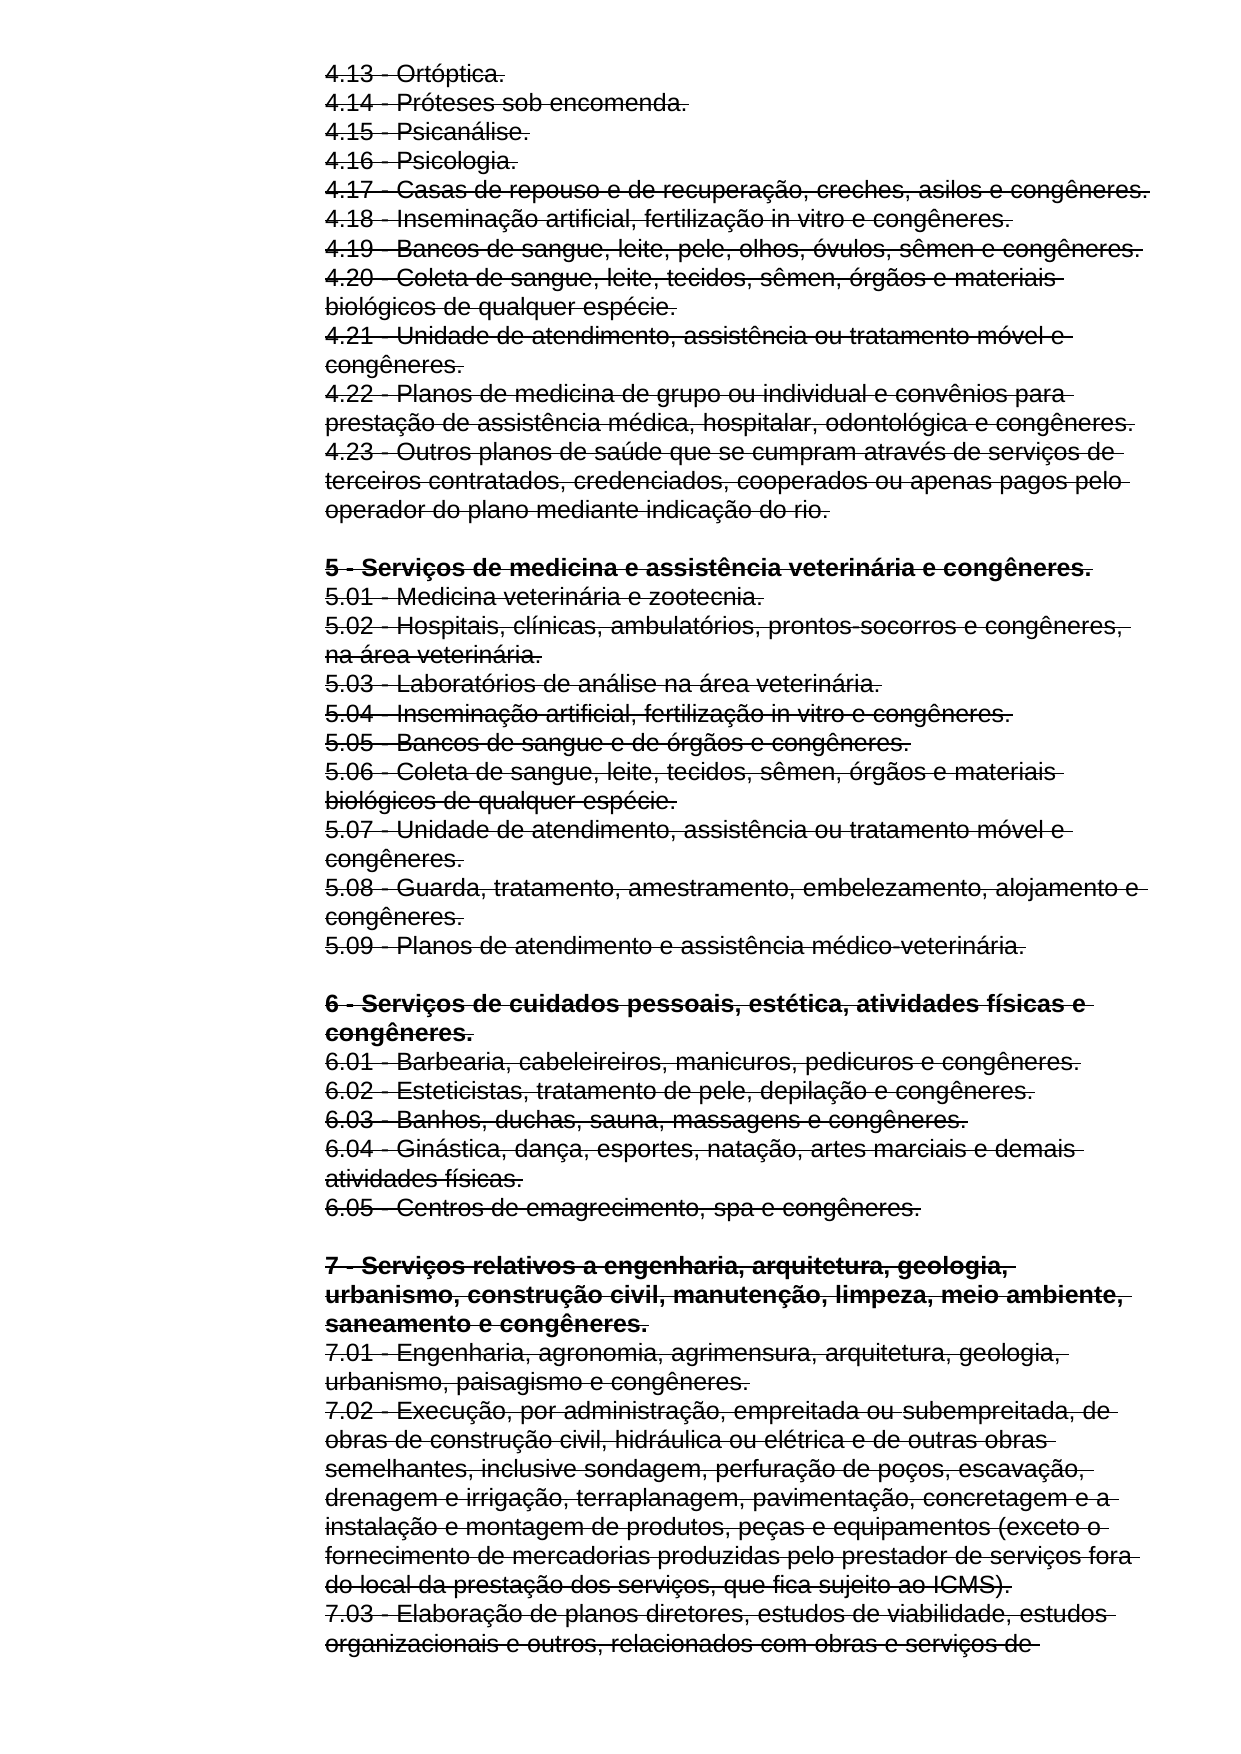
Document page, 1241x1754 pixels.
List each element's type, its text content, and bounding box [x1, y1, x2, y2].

text 7.03 - Elaboração de planos diretores, estudos de viabilidade, estudos organizacionais e outros, relacionados com obras e serviços de [325, 1599, 1152, 1657]
text 5 - Serviços de medicina e assistência veterinária e congêneres. [325, 553, 1152, 582]
text 6 - Serviços de cuidados pessoais, estética, atividades físicas e congêneres. [325, 989, 1152, 1047]
text 5.04 - Inseminação artificial, fertilização in vitro e congêneres. [325, 698, 1152, 727]
text 4.16 - Psicologia. [325, 146, 1152, 175]
text 6.03 - Banhos, duchas, sauna, massagens e congêneres. [325, 1105, 1152, 1134]
text 4.18 - Inseminação artificial, fertilização in vitro e congêneres. [325, 204, 1152, 233]
text 4.15 - Psicanálise. [325, 117, 1152, 146]
text 5.06 - Coleta de sangue, leite, tecidos, sêmen, órgãos e materiais biológicos de qualquer espécie. [325, 757, 1152, 815]
text 4.22 - Planos de medicina de grupo ou individual e convênios para prestação de assistência médica, hospitalar, odontológica e congêneres. [325, 379, 1152, 437]
text 5.03 - Laboratórios de análise na área veterinária. [325, 669, 1152, 698]
text 6.02 - Esteticistas, tratamento de pele, depilação e congêneres. [325, 1076, 1152, 1105]
text 6.04 - Ginástica, dança, esportes, natação, artes marciais e demais atividades físicas. [325, 1134, 1152, 1192]
text 6.05 - Centros de emagrecimento, spa e congêneres. [325, 1192, 1152, 1222]
text 5.05 - Bancos de sangue e de órgãos e congêneres. [325, 727, 1152, 757]
text 5.08 - Guarda, tratamento, amestramento, embelezamento, alojamento e congêneres. [325, 873, 1152, 931]
text 5.07 - Unidade de atendimento, assistência ou tratamento móvel e congêneres. [325, 815, 1152, 873]
text 4.14 - Próteses sob encomenda. [325, 88, 1152, 117]
text 4.17 - Casas de repouso e de recuperação, creches, asilos e congêneres. [325, 175, 1152, 204]
text 4.19 - Bancos de sangue, leite, pele, olhos, óvulos, sêmen e congêneres. [325, 233, 1152, 262]
text 4.20 - Coleta de sangue, leite, tecidos, sêmen, órgãos e materiais biológicos de qualquer espécie. [325, 262, 1152, 321]
text 5.09 - Planos de atendimento e assistência médico-veterinária. [325, 931, 1152, 960]
text 5.01 - Medicina veterinária e zootecnia. [325, 582, 1152, 611]
text 7.02 - Execução, por administração, empreitada ou subempreitada, de obras de construção civil, hidráulica ou elétrica e de outras obras semelhantes, inclusive sondagem, perfuração de poços, escavação, drenagem e irrigação, terraplanagem, pavimentação, concretagem e a instalação e montagem de produtos, peças e equipamentos (exceto o fornecimento de mercadorias produzidas pelo prestador de serviços fora do local da prestação dos serviços, que fica sujeito ao ICMS). [325, 1396, 1152, 1599]
text 4.13 - Ortóptica. [325, 59, 1152, 88]
text 4.23 - Outros planos de saúde que se cumpram através de serviços de terceiros contratados, credenciados, cooperados ou apenas pagos pelo operador do plano mediante indicação do rio. [325, 437, 1152, 524]
text 7.01 - Engenharia, agronomia, agrimensura, arquitetura, geologia, urbanismo, paisagismo e congêneres. [325, 1338, 1152, 1396]
text 4.21 - Unidade de atendimento, assistência ou tratamento móvel e congêneres. [325, 321, 1152, 379]
text 5.02 - Hospitais, clínicas, ambulatórios, prontos-socorros e congêneres, na área veterinária. [325, 611, 1152, 669]
text 7 - Serviços relativos a engenharia, arquitetura, geologia, urbanismo, construção civil, manutenção, limpeza, meio ambiente, saneamento e congêneres. [325, 1251, 1152, 1338]
text 6.01 - Barbearia, cabeleireiros, manicuros, pedicuros e congêneres. [325, 1047, 1152, 1076]
